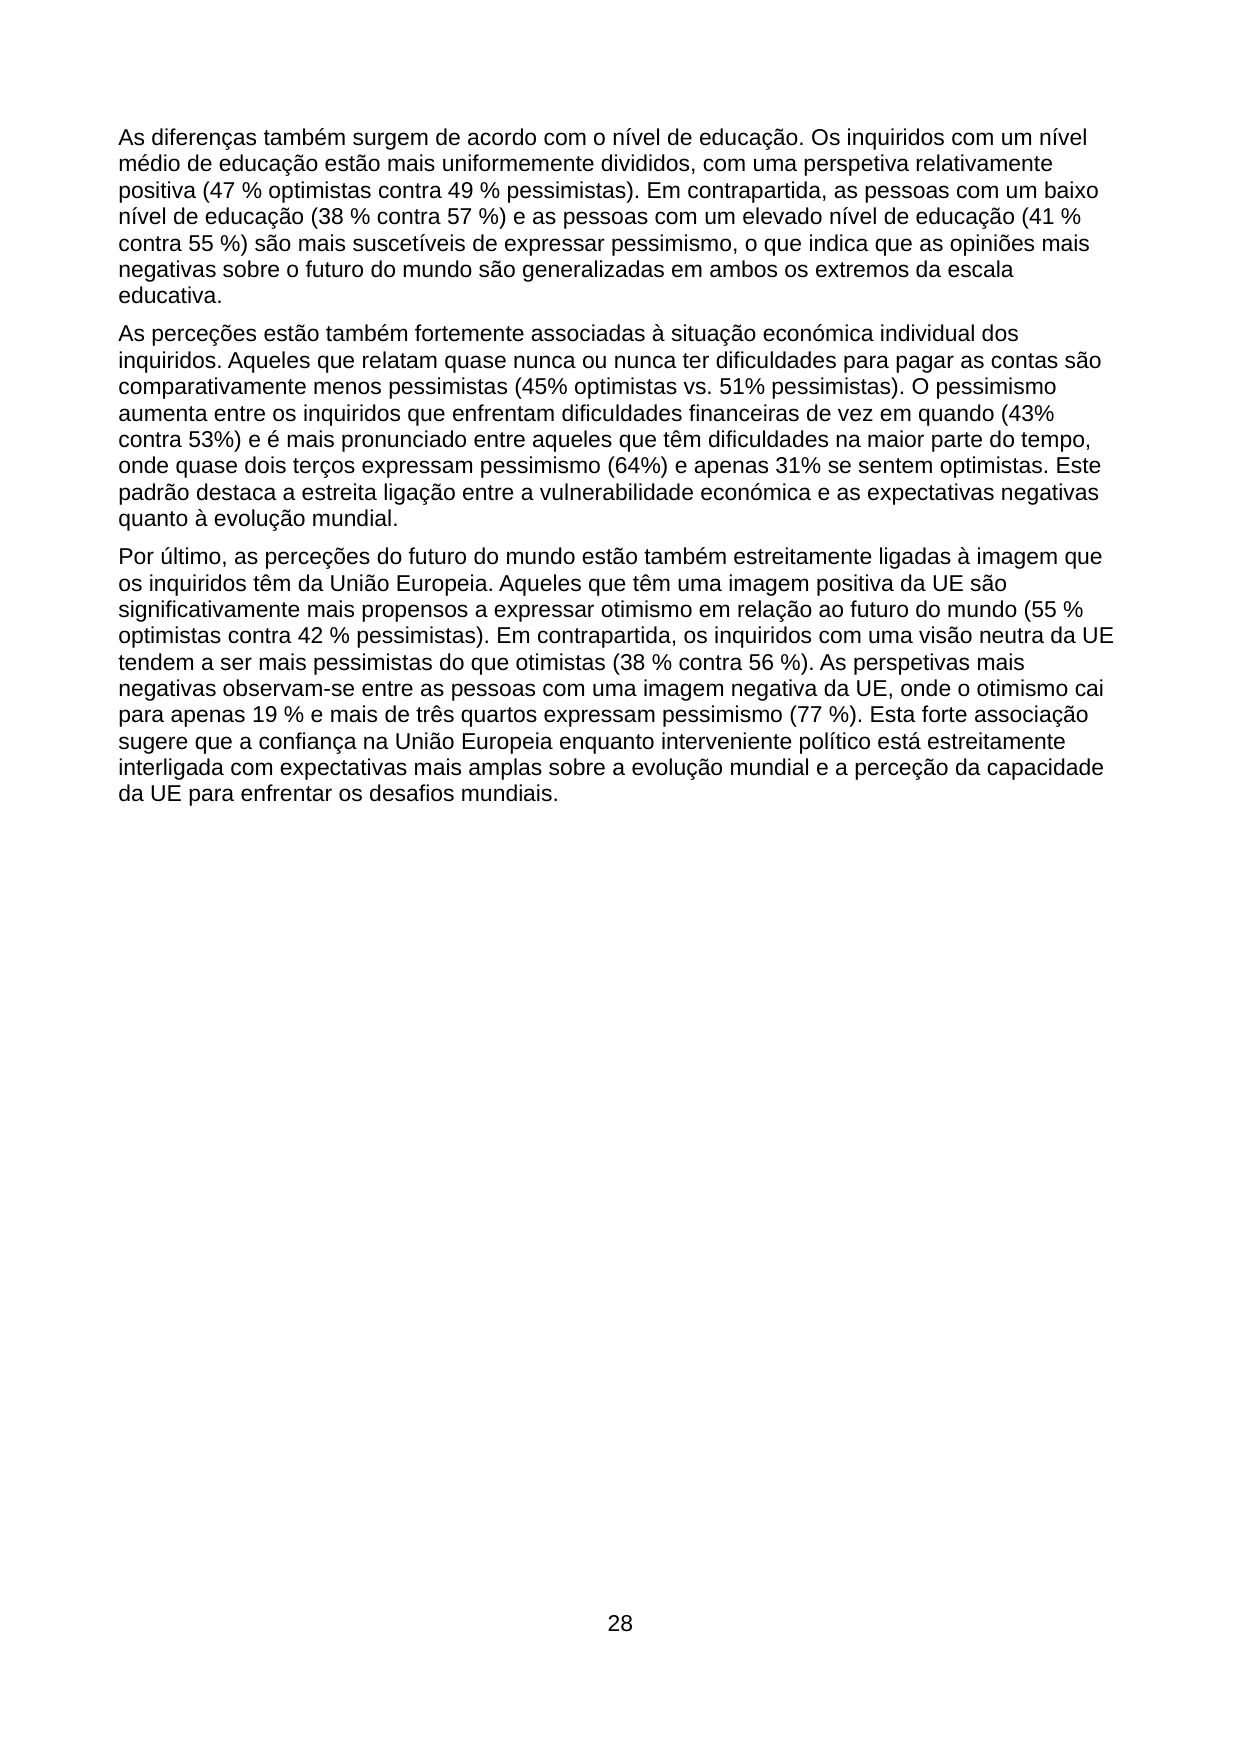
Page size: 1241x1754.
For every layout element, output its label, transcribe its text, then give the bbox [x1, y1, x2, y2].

text Por último, as perceções do futuro do mundo estão também estreitamente ligadas à imagem que os inquiridos têm da União Europeia. Aqueles que têm uma imagem positiva da UE são significativamente mais propensos a expressar otimismo em relação ao futuro do mundo (55 % optimistas contra 42 % pessimistas). Em contrapartida, os inquiridos com uma visão neutra da UE tendem a ser mais pessimistas do que otimistas (38 % contra 56 %). As perspetivas mais negativas observam-se entre as pessoas com uma imagem negativa da UE, onde o otimismo cai para apenas 19 % e mais de três quartos expressam pessimismo (77 %). Esta forte associação sugere que a confiança na União Europeia enquanto interveniente político está estreitamente interligada com expectativas mais amplas sobre a evolução mundial e a perceção da capacidade da UE para enfrentar os desafios mundiais. [118, 543, 1122, 807]
text As diferenças também surgem de acordo com o nível de educação. Os inquiridos com um nível médio de educação estão mais uniformemente divididos, com uma perspetiva relativamente positiva (47 % optimistas contra 49 % pessimistas). Em contrapartida, as pessoas com um baixo nível de educação (38 % contra 57 %) e as pessoas com um elevado nível de educação (41 % contra 55 %) são mais suscetíveis de expressar pessimismo, o que indica que as opiniões mais negativas sobre o futuro do mundo são generalizadas em ambos os extremos da escala educativa. [118, 124, 1122, 308]
text As perceções estão também fortemente associadas à situação económica individual dos inquiridos. Aqueles que relatam quase nunca ou nunca ter dificuldades para pagar as contas são comparativamente menos pessimistas (45% optimistas vs. 51% pessimistas). O pessimismo aumenta entre os inquiridos que enfrentam dificuldades financeiras de vez em quando (43% contra 53%) e é mais pronunciado entre aqueles que têm dificuldades na maior parte do tempo, onde quase dois terços expressam pessimismo (64%) e apenas 31% se sentem optimistas. Este padrão destaca a estreita ligação entre a vulnerabilidade económica e as expectativas negativas quanto à evolução mundial. [118, 320, 1122, 531]
